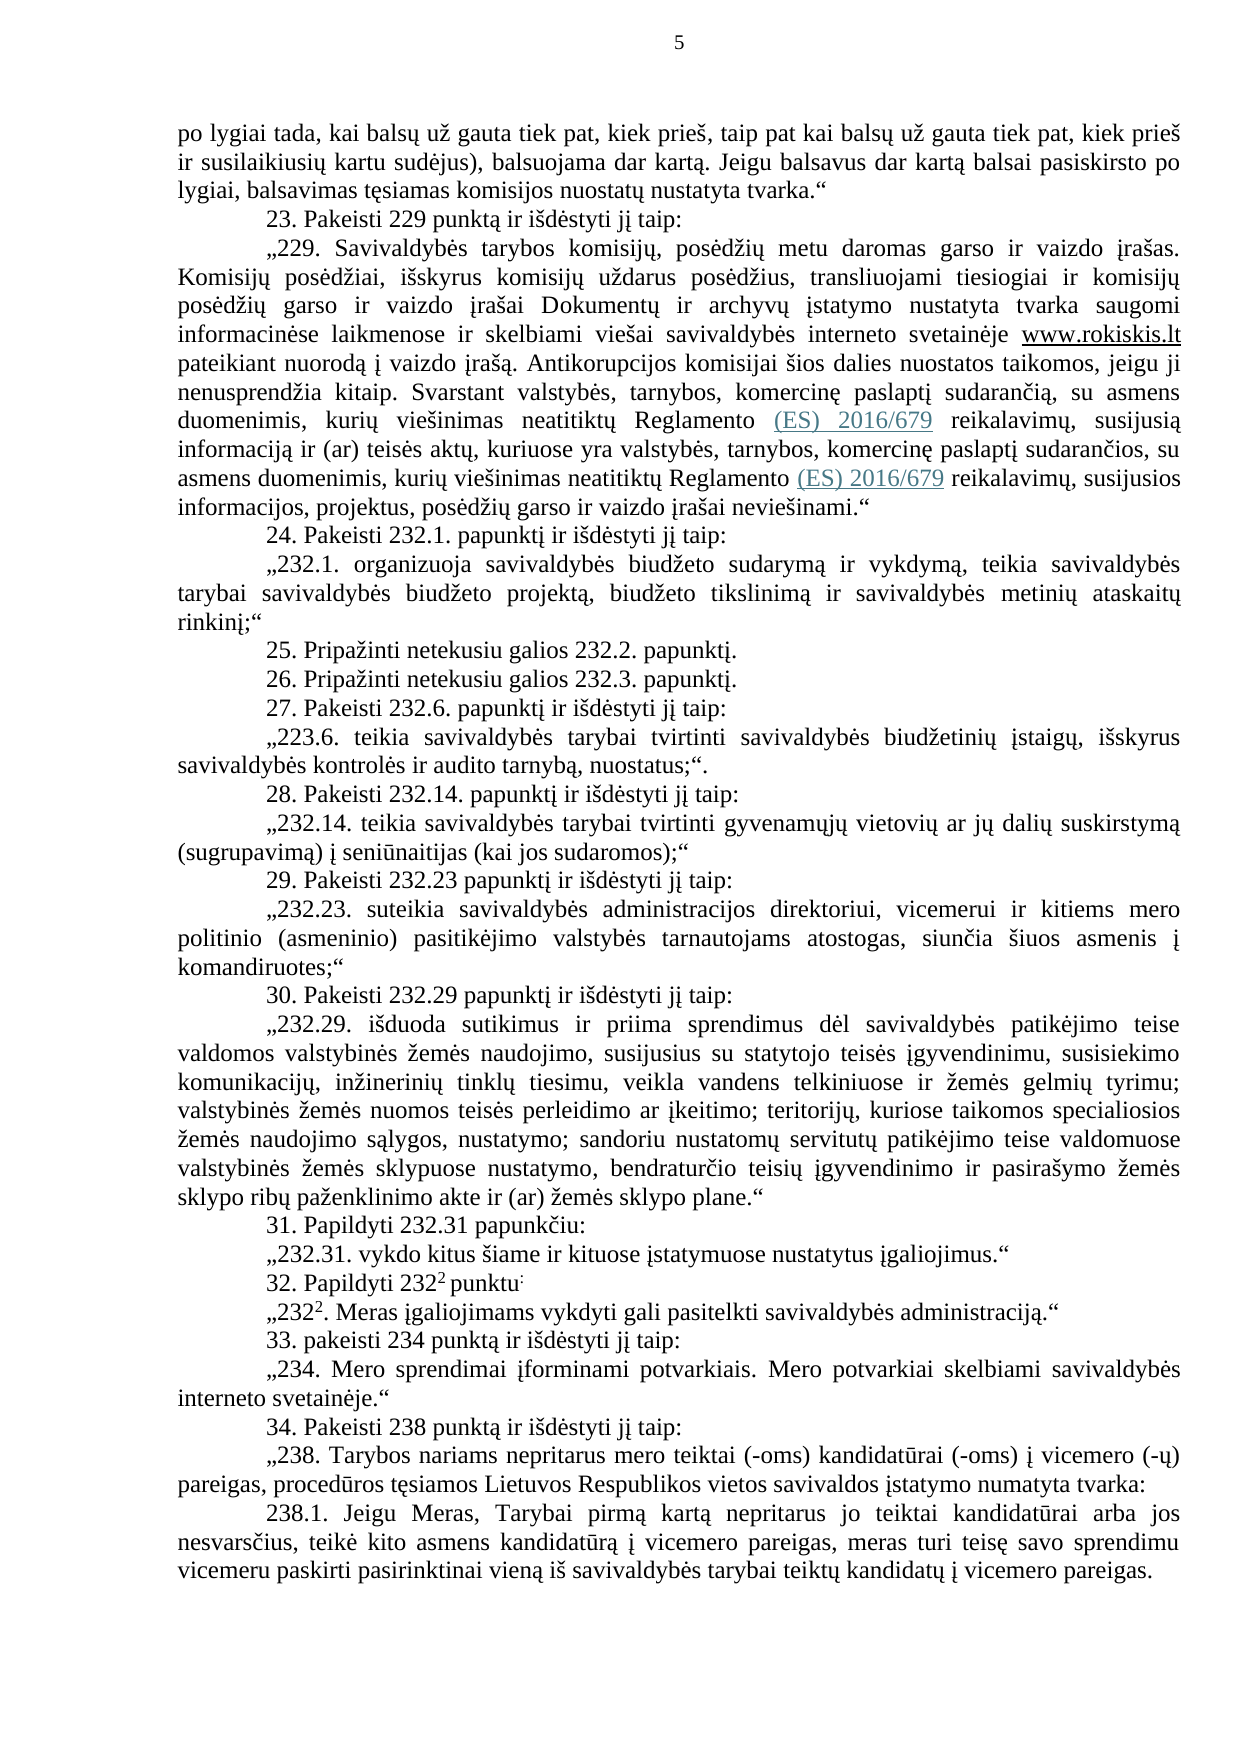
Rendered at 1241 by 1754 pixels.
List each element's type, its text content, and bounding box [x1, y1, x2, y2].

text „2322. Meras įgaliojimams vykdyti gali pasitelkti savivaldybės administraciją.“ [177, 1297, 1181, 1326]
text po lygiai tada, kai balsų už gauta tiek pat, kiek prieš, taip pat kai balsų už gauta tiek pat, kiek prieš ir susilaikiusių kartu sudėjus), balsuojama dar kartą. Jeigu balsavus dar kartą balsai pasiskirsto po lygiai, balsavimas tęsiamas komisijos nuostatų nustatyta tvarka.“ [177, 118, 1181, 204]
text 34. Pakeisti 238 punktą ir išdėstyti jį taip: [177, 1412, 1181, 1441]
text 26. Pripažinti netekusiu galios 232.3. papunktį. [177, 664, 1181, 693]
text 32. Papildyti 2322 punktu: [177, 1268, 1181, 1297]
text „232.14. teikia savivaldybės tarybai tvirtinti gyvenamųjų vietovių ar jų dalių suskirstymą (sugrupavimą) į seniūnaitijas (kai jos sudaromos);“ [177, 808, 1181, 866]
text 31. Papildyti 232.31 papunkčiu: [177, 1211, 1181, 1239]
text „232.31. vykdo kitus šiame ir kituose įstatymuose nustatytus įgaliojimus.“ [177, 1239, 1181, 1268]
text 25. Pripažinti netekusiu galios 232.2. papunktį. [177, 636, 1181, 664]
text „232.1. organizuoja savivaldybės biudžeto sudarymą ir vykdymą, teikia savivaldybės tarybai savivaldybės biudžeto projektą, biudžeto tikslinimą ir savivaldybės metinių ataskaitų rinkinį;“ [177, 549, 1181, 636]
text 24. Pakeisti 232.1. papunktį ir išdėstyti jį taip: [177, 521, 1181, 549]
text 30. Pakeisti 232.29 papunktį ir išdėstyti jį taip: [177, 981, 1181, 1009]
text „232.29. išduoda sutikimus ir priima sprendimus dėl savivaldybės patikėjimo teise valdomos valstybinės žemės naudojimo, susijusius su statytojo teisės įgyvendinimu, susisiekimo komunikacijų, inžinerinių tinklų tiesimu, veikla vandens telkiniuose ir žemės gelmių tyrimu; valstybinės žemės nuomos teisės perleidimo ar įkeitimo; teritorijų, kuriose taikomos specialiosios žemės naudojimo sąlygos, nustatymo; sandoriu nustatomų servitutų patikėjimo teise valdomuose valstybinės žemės sklypuose nustatymo, bendraturčio teisių įgyvendinimo ir pasirašymo žemės sklypo ribų paženklinimo akte ir (ar) žemės sklypo plane.“ [177, 1009, 1181, 1211]
text „229. Savivaldybės tarybos komisijų, posėdžių metu daromas garso ir vaizdo įrašas. Komisijų posėdžiai, išskyrus komisijų uždarus posėdžius, transliuojami tiesiogiai ir komisijų posėdžių garso ir vaizdo įrašai Dokumentų ir archyvų įstatymo nustatyta tvarka saugomi informacinėse laikmenose ir skelbiami viešai savivaldybės interneto svetainėje www.rokiskis.lt pateikiant nuorodą į vaizdo įrašą. Antikorupcijos komisijai šios dalies nuostatos taikomos, jeigu ji nenusprendžia kitaip. Svarstant valstybės, tarnybos, komercinę paslaptį sudarančią, su asmens duomenimis, kurių viešinimas neatitiktų Reglamento (ES) 2016/679 reikalavimų, susijusią informaciją ir (ar) teisės aktų, kuriuose yra valstybės, tarnybos, komercinę paslaptį sudarančios, su asmens duomenimis, kurių viešinimas neatitiktų Reglamento (ES) 2016/679 reikalavimų, susijusios informacijos, projektus, posėdžių garso ir vaizdo įrašai neviešinami.“ [177, 233, 1181, 521]
text 29. Pakeisti 232.23 papunktį ir išdėstyti jį taip: [177, 866, 1181, 894]
text „223.6. teikia savivaldybės tarybai tvirtinti savivaldybės biudžetinių įstaigų, išskyrus savivaldybės kontrolės ir audito tarnybą, nuostatus;“. [177, 722, 1181, 779]
text 23. Pakeisti 229 punktą ir išdėstyti jį taip: [177, 204, 1181, 233]
text 238.1. Jeigu Meras, Tarybai pirmą kartą nepritarus jo teiktai kandidatūrai arba jos nesvarsčius, teikė kito asmens kandidatūrą į vicemero pareigas, meras turi teisę savo sprendimu vicemeru paskirti pasirinktinai vieną iš savivaldybės tarybai teiktų kandidatų į vicemero pareigas. [177, 1498, 1181, 1584]
text 27. Pakeisti 232.6. papunktį ir išdėstyti jį taip: [177, 693, 1181, 722]
text „232.23. suteikia savivaldybės administracijos direktoriui, vicemerui ir kitiems mero politinio (asmeninio) pasitikėjimo valstybės tarnautojams atostogas, siunčia šiuos asmenis į komandiruotes;“ [177, 894, 1181, 981]
text 28. Pakeisti 232.14. papunktį ir išdėstyti jį taip: [177, 779, 1181, 808]
text „234. Mero sprendimai įforminami potvarkiais. Mero potvarkiai skelbiami savivaldybės interneto svetainėje.“ [177, 1354, 1181, 1412]
text 33. pakeisti 234 punktą ir išdėstyti jį taip: [177, 1326, 1181, 1354]
text „238. Tarybos nariams nepritarus mero teiktai (-oms) kandidatūrai (-oms) į vicemero (-ų) pareigas, procedūros tęsiamos Lietuvos Respublikos vietos savivaldos įstatymo numatyta tvarka: [177, 1441, 1181, 1498]
